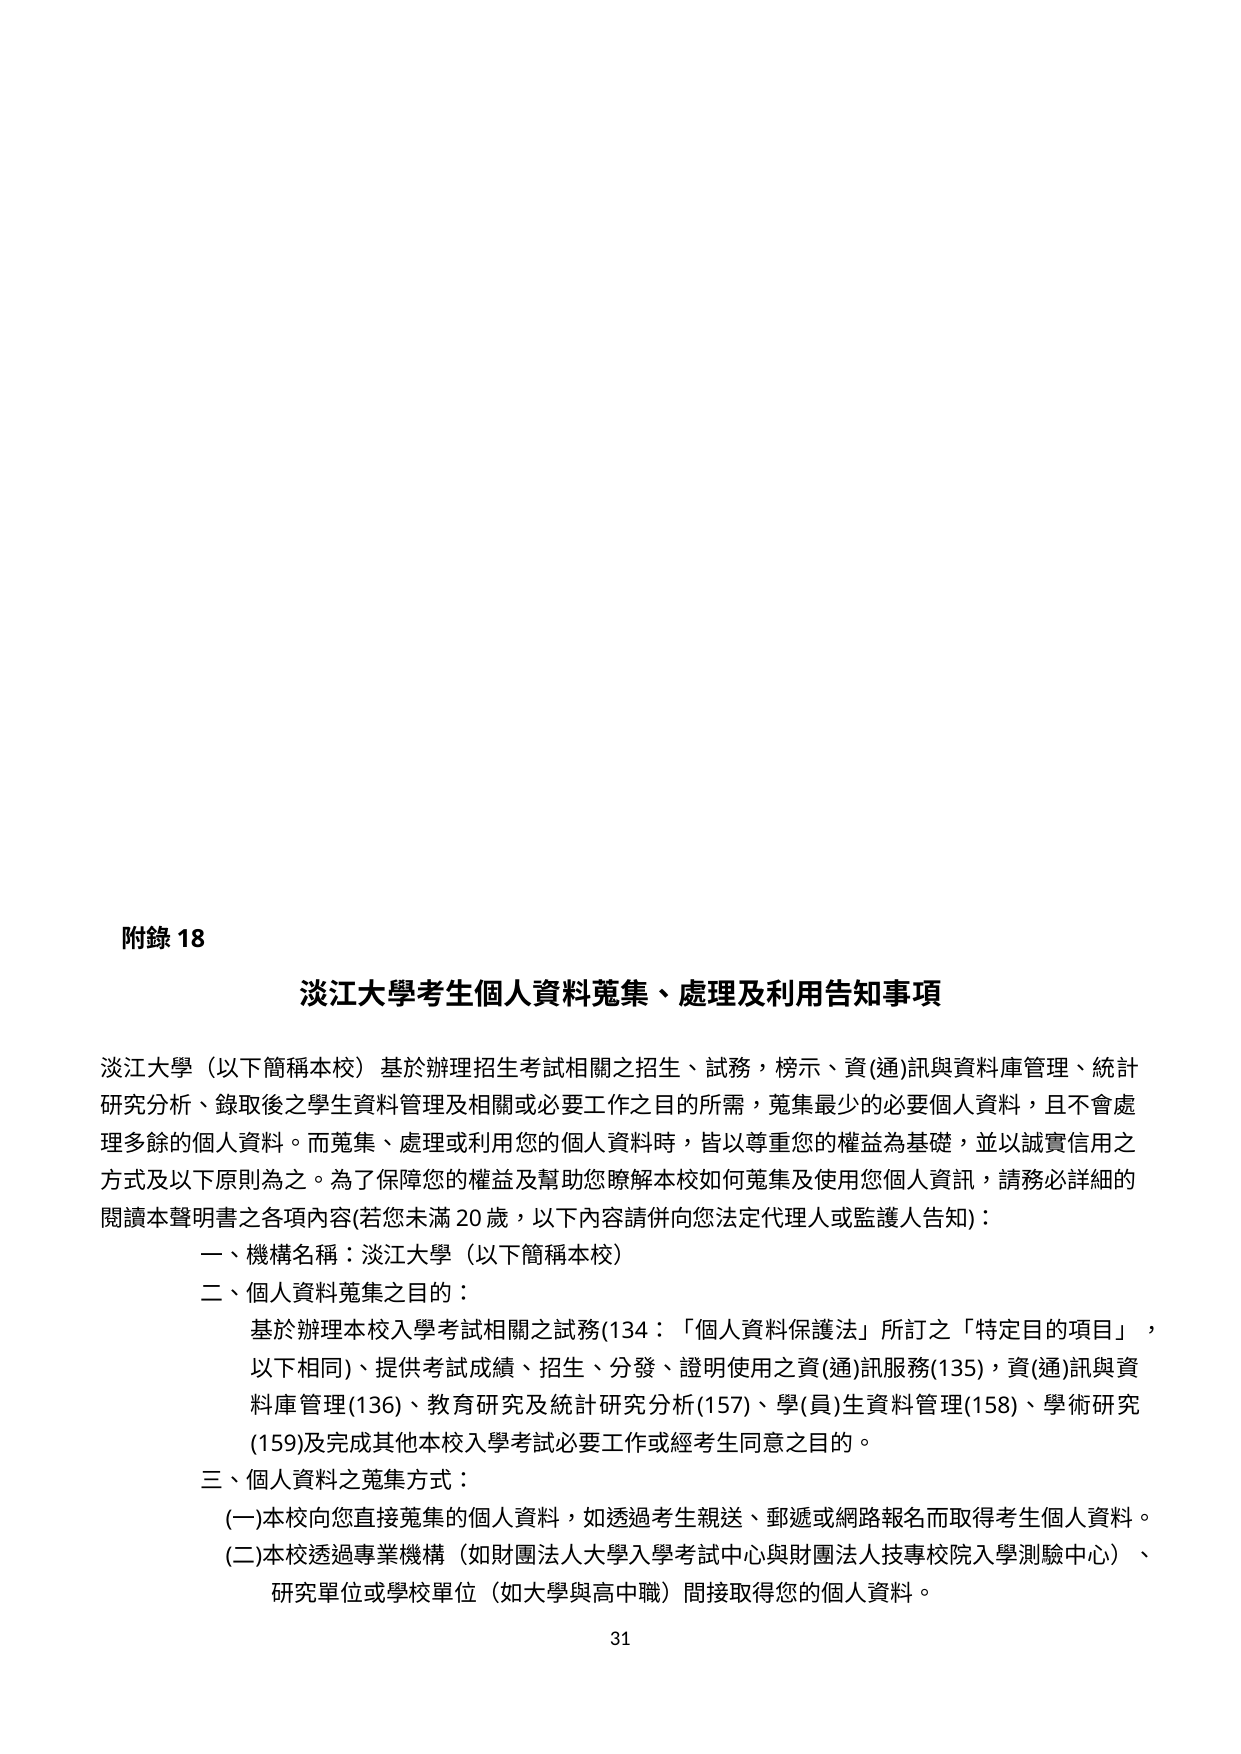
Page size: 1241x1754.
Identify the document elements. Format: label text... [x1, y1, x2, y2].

list (二)本校透過專業機構（如財團法人大學入學考試中心與財團法人技專校院入學測驗中心）、研究單位或學校單位（如大學與高中職）間接取得您的個人資料。 [225, 1529, 1140, 1604]
text 附錄18 [121, 919, 223, 955]
text 淡江大學考生個人資料蒐集、處理及利用告知事項 [100, 948, 1140, 1023]
list 二、個人資料蒐集之目的： [200, 1266, 1140, 1304]
text 淡江大學（以下簡稱本校）基於辦理招生考試相關之招生、試務，榜示、資(通)訊與資料庫管理、統計研究分析、錄取後之學生資料管理及相關或必要工作之目的所需，蒐集最少的必要個人資料，且不會處理多餘的個人資料。而蒐集、處理或利用您的個人資料時，皆以尊重您的權益為基礎，並以誠實信用之方式及以下原則為之。為了保障您的權益及幫助您瞭解本校如何蒐集及使用您個人資訊，請務必詳細的閱讀本聲明書之各項內容(若您未滿20歲，以下內容請併向您法定代理人或監護人告知)： [100, 1041, 1140, 1229]
list 三、個人資料之蒐集方式： [200, 1454, 1140, 1491]
list (一)本校向您直接蒐集的個人資料，如透過考生親送、郵遞或網路報名而取得考生個人資料。 [225, 1491, 1140, 1529]
list 一、機構名稱：淡江大學（以下簡稱本校） [200, 1229, 1140, 1266]
list 基於辦理本校入學考試相關之試務(134：「個人資料保護法」所訂之「特定目的項目」，以下相同)、提供考試成績、招生、分發、證明使用之資(通)訊服務(135)，資(通)訊與資料庫管理(136)、教育研究及統計研究分析(157)、學(員)生資料管理(158)、學術研究(159)及完成其他本校入學考試必要工作或經考生同意之目的。 [250, 1304, 1140, 1454]
